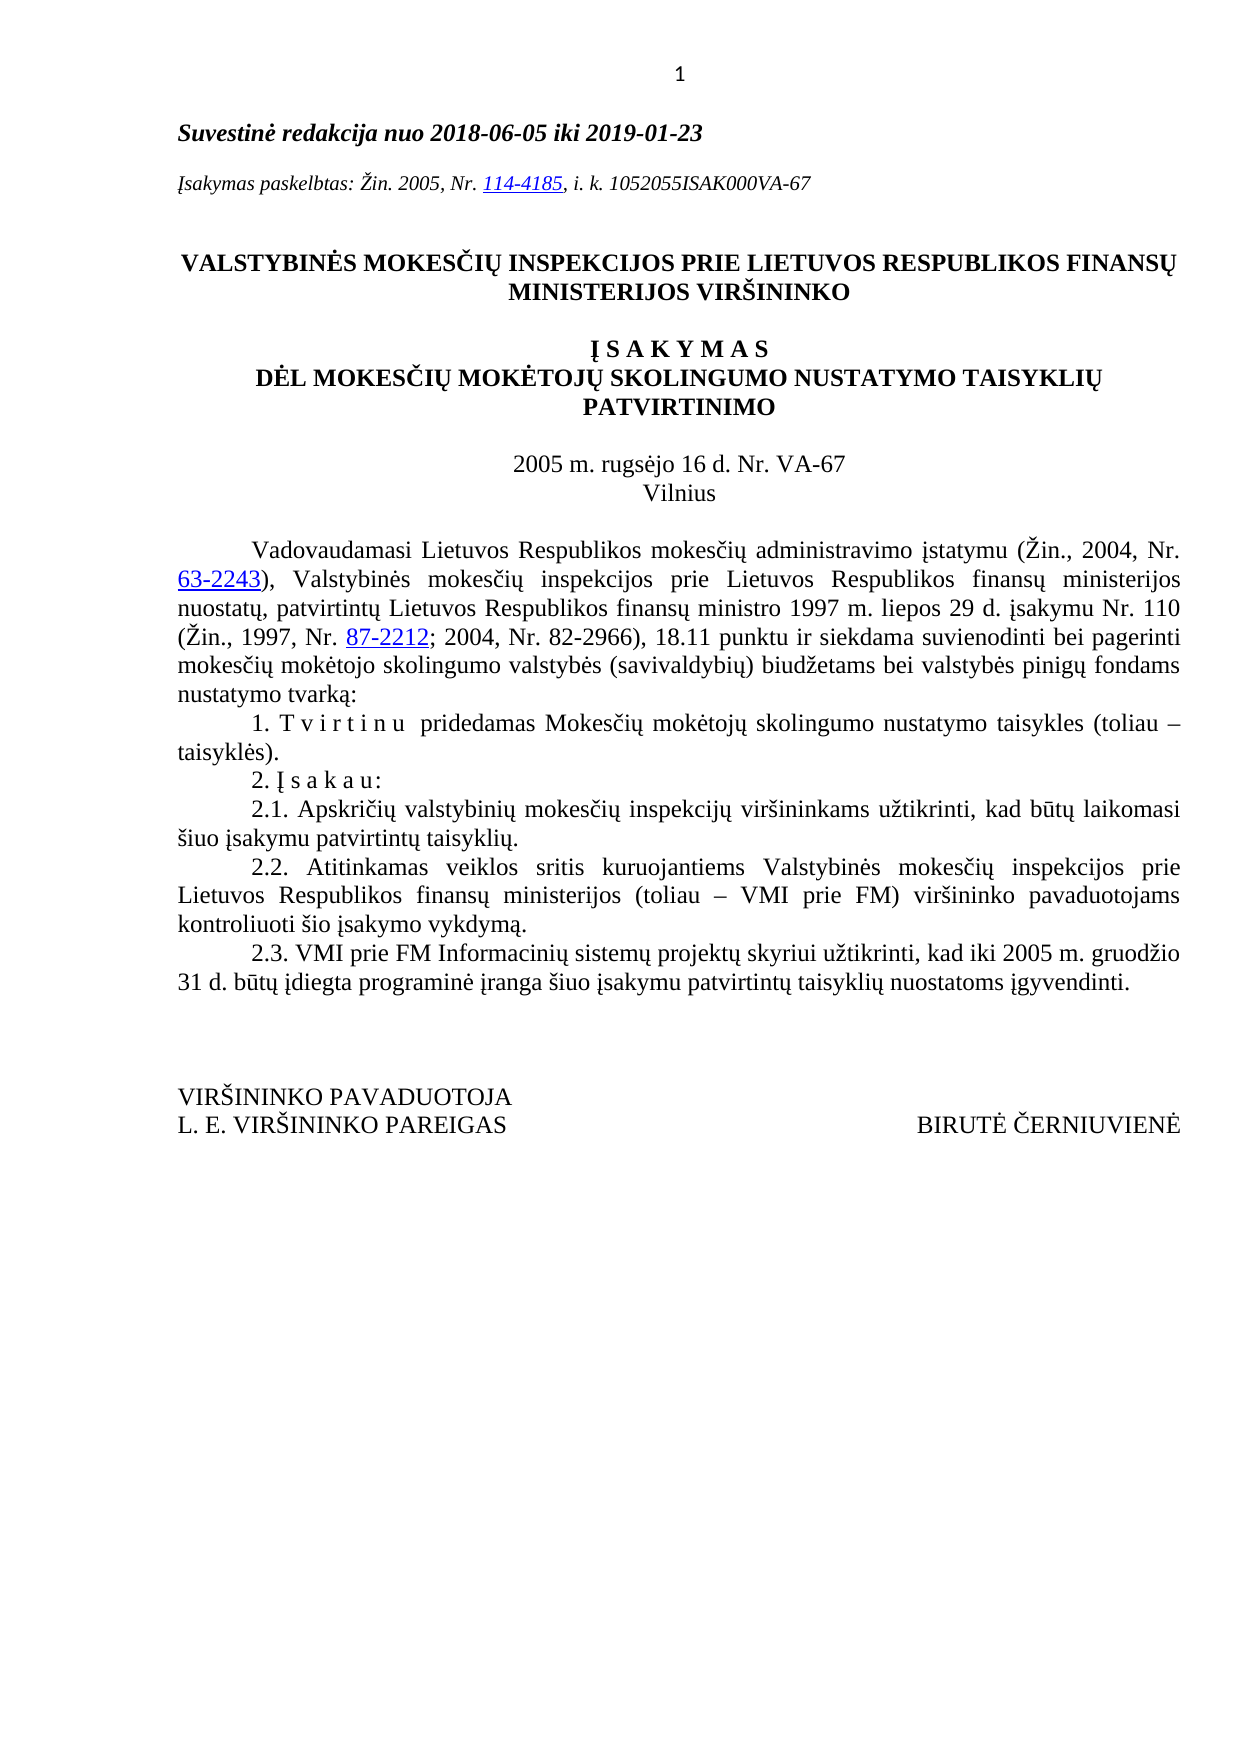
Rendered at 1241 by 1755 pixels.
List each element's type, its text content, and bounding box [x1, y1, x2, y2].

text Įsakymas paskelbtas: Žin. 2005, Nr. 114-4185, i. k. 1052055ISAK000VA-67 [177, 171, 1181, 195]
text 2.1. Apskričių valstybinių mokesčių inspekcijų viršininkams užtikrinti, kad būtų laikomasi šiuo įsakymu patvirtintų taisyklių. [177, 794, 1181, 852]
text 2005 m. rugsėjo 16 d. Nr. VA-67 [177, 449, 1181, 478]
text Vadovaudamasi Lietuvos Respublikos mokesčių administravimo įstatymu (Žin., 2004, Nr. 63-2243), Valstybinės mokesčių inspekcijos prie Lietuvos Respublikos finansų ministerijos nuostatų, patvirtintų Lietuvos Respublikos finansų ministro 1997 m. liepos 29 d. įsakymu Nr. 110 (Žin., 1997, Nr. 87-2212; 2004, Nr. 82-2966), 18.11 punktu ir siekdama suvienodinti bei pagerinti mokesčių mokėtojo skolingumo valstybės (savivaldybių) biudžetams bei valstybės pinigų fondams nustatymo tvarką: [177, 535, 1181, 708]
text 1. Tvirtinu pridedamas Mokesčių mokėtojų skolingumo nustatymo taisykles (toliau – taisyklės). [177, 708, 1181, 765]
text Suvestinė redakcija nuo 2018-06-05 iki 2019-01-23 [177, 118, 1181, 147]
text Vilnius [177, 478, 1181, 507]
text 2. Įsakau: [177, 765, 1181, 794]
text 2.3. VMI prie FM Informacinių sistemų projektų skyriui užtikrinti, kad iki 2005 m. gruodžio 31 d. būtų įdiegta programinė įranga šiuo įsakymu patvirtintų taisyklių nuostatoms įgyvendinti. [177, 938, 1181, 995]
text Į S A K Y M A S [177, 334, 1181, 363]
text 2.2. Atitinkamas veiklos sritis kuruojantiems Valstybinės mokesčių inspekcijos prie Lietuvos Respublikos finansų ministerijos (toliau – VMI prie FM) viršininko pavaduotojams kontroliuoti šio įsakymo vykdymą. [177, 852, 1181, 938]
text VALSTYBINĖS MOKESČIŲ INSPEKCIJOS PRIE LIETUVOS RESPUBLIKOS FINANSŲ MINISTERIJOS VIRŠININKO [177, 248, 1181, 305]
text VIRŠININKO PAVADUOTOJA [177, 1082, 1181, 1110]
text L. E. VIRŠININKO PAREIGAS BIRUTĖ ČERNIUVIENĖ [177, 1110, 1181, 1139]
text DĖL MOKESČIŲ MOKĖTOJŲ SKOLINGUMO NUSTATYMO TAISYKLIŲ PATVIRTINIMO [177, 363, 1181, 420]
